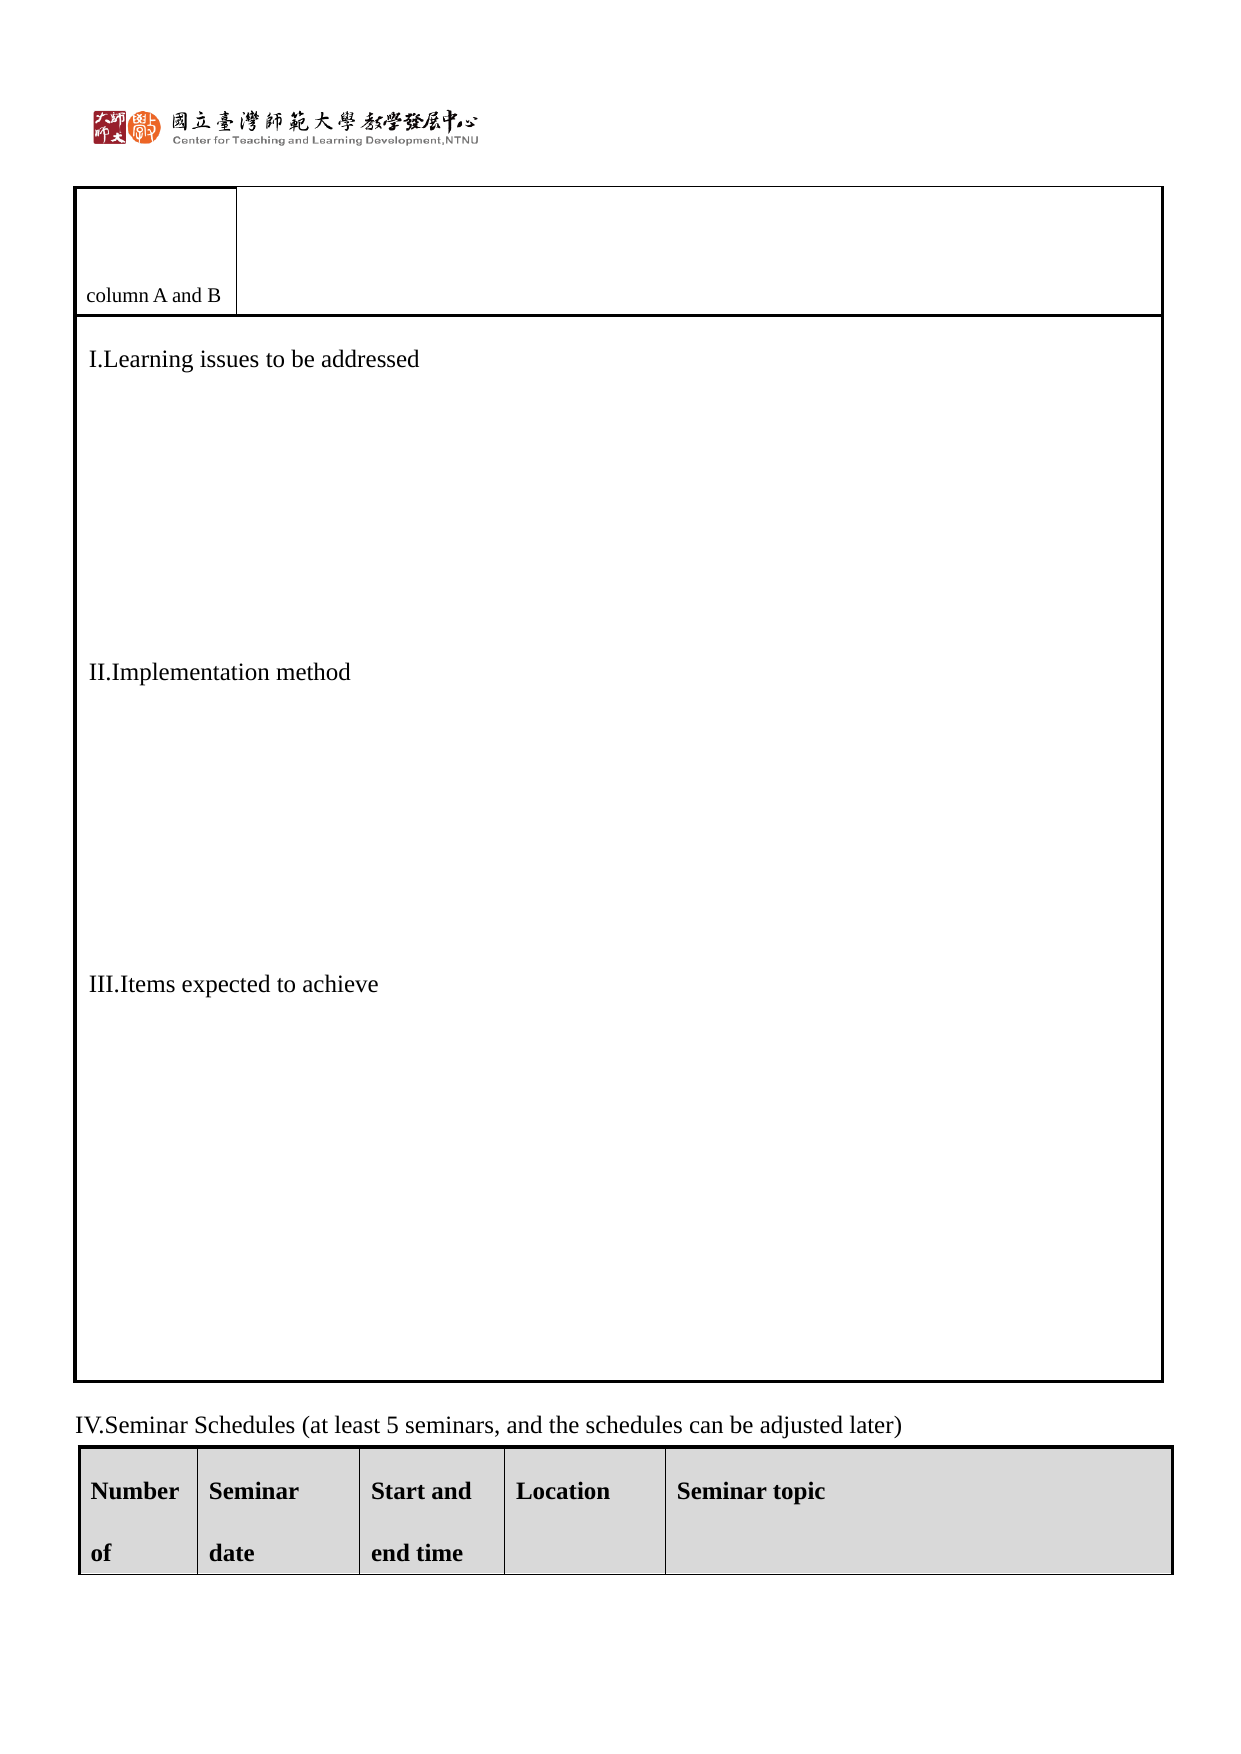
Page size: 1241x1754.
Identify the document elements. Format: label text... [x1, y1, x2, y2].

table_cell Group members (participants in column A and B are required) [77, 189, 236, 314]
table_header Location [505, 1449, 665, 1573]
table_header Start and end time [360, 1449, 504, 1573]
text IV.Seminar Schedules (at least 5 seminars, and the schedules can be adjusted later) [75, 1383, 1165, 1445]
table_header Seminar topic [666, 1449, 1171, 1573]
table_cell I.Learning issues to be addressed II.Implementation method III.Items expected to achieve [77, 317, 1161, 1380]
table_cell [237, 187, 1161, 314]
table_header Number of [81, 1449, 197, 1573]
table_header Seminar date [198, 1449, 359, 1573]
